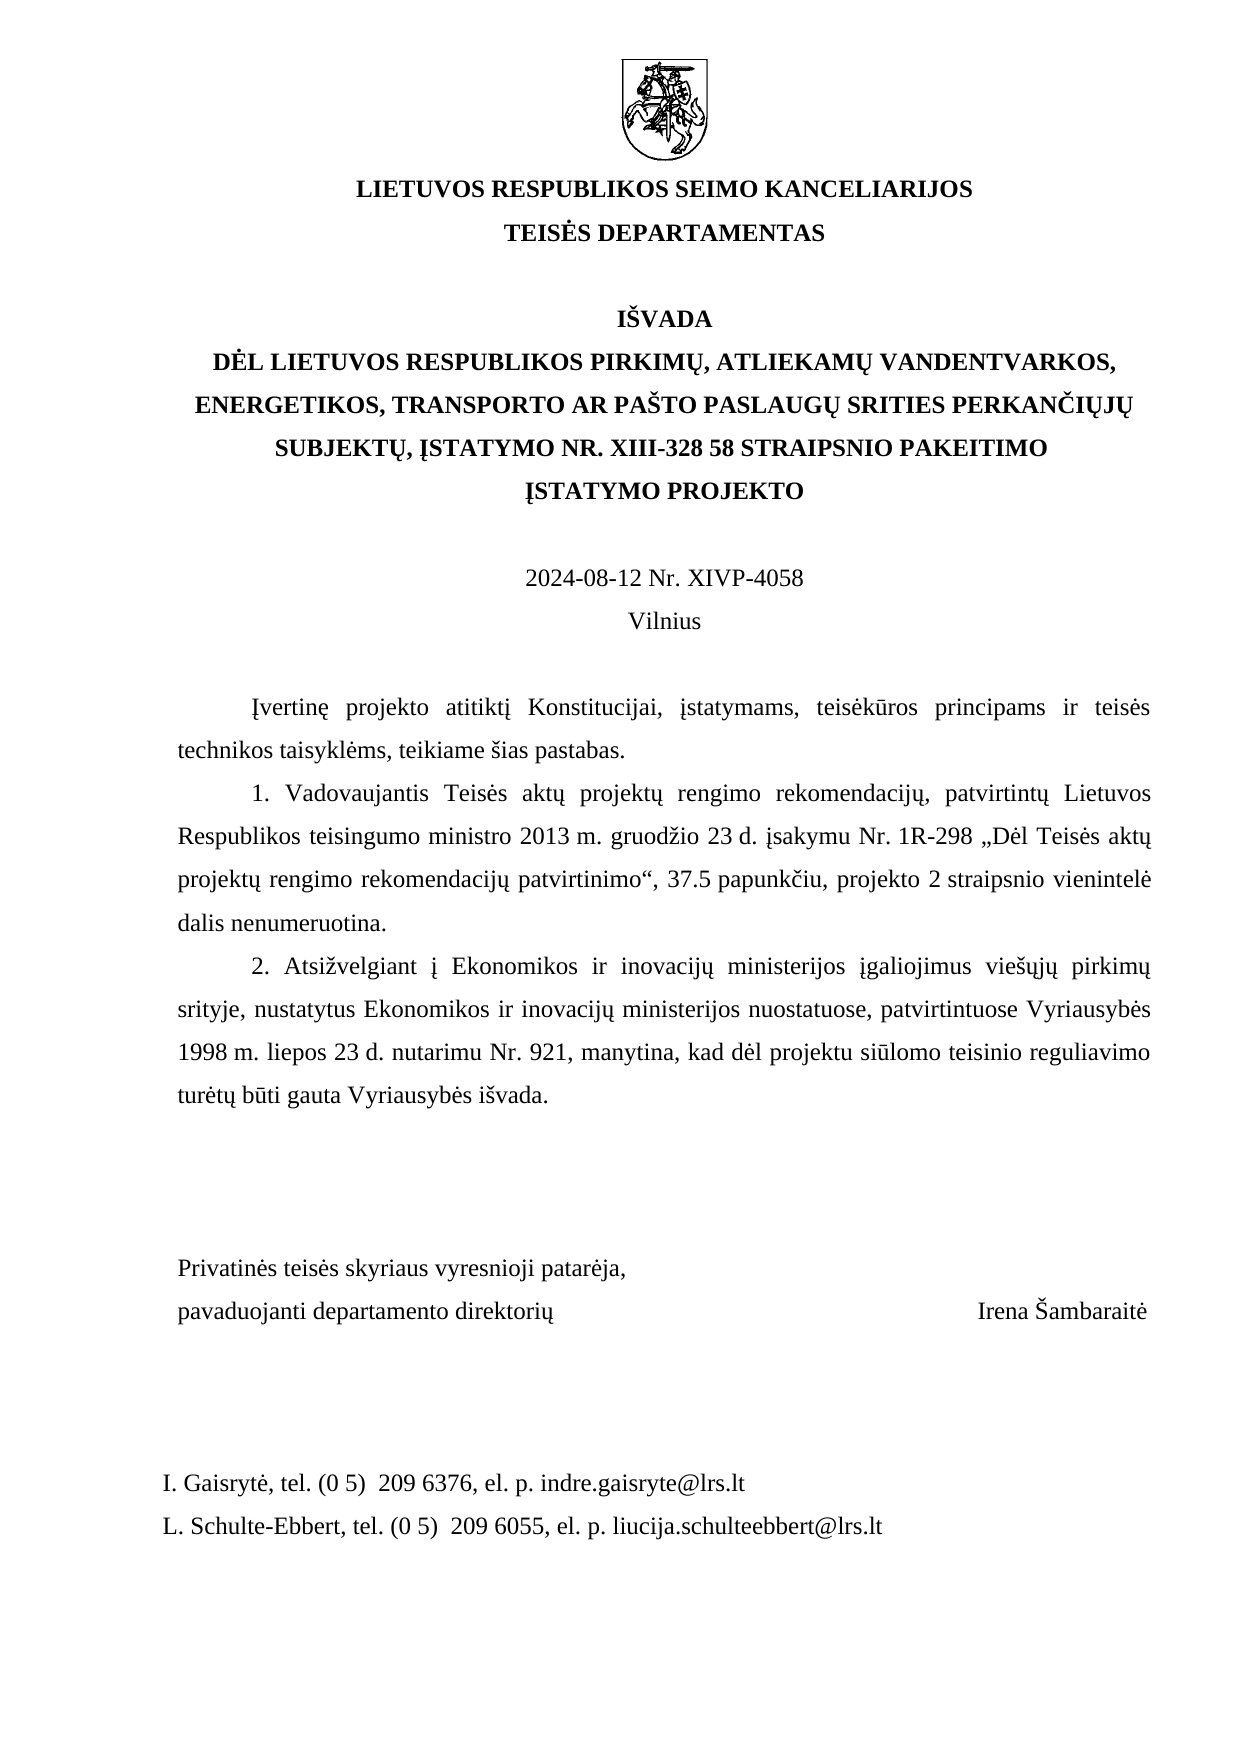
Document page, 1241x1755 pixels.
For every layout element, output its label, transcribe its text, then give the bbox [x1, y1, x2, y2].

text pavaduojanti departamento direktorių Irena Šambaraitė [177, 1296, 1152, 1324]
text Vilnius [177, 606, 1152, 634]
text Įvertinę projekto atitiktį Konstitucijai, įstatymams, teisėkūros principams ir teisės technikos taisyklėms, teikiame šias pastabas. [177, 692, 1152, 764]
text ĮSTATYMO PROJEKTO [177, 476, 1152, 505]
subtitle TEISĖS DEPARTAMENTAS [177, 218, 1152, 246]
text 2. Atsižvelgiant į Ekonomikos ir inovacijų ministerijos įgaliojimus viešųjų pirkimų srityje, nustatytus Ekonomikos ir inovacijų ministerijos nuostatuose, patvirtintuose Vyriausybės 1998 m. liepos 23 d. nutarimu Nr. 921, manytina, kad dėl projektu siūlomo teisinio reguliavimo turėtų būti gauta Vyriausybės išvada. [177, 951, 1152, 1109]
text I. Gaisrytė, tel. (0 5) 209 6376, el. p. indre.gaisryte@lrs.lt [162, 1468, 1152, 1497]
text LIETUVOS RESPUBLIKOS SEIMO KANCELIARIJOS [177, 174, 1152, 203]
text IŠVADA [177, 304, 1152, 333]
text Privatinės teisės skyriaus vyresnioji patarėja, [177, 1253, 1152, 1281]
text 2024-08-12 Nr. XIVP-4058 [177, 563, 1152, 591]
text 1. Vadovaujantis Teisės aktų projektų rengimo rekomendacijų, patvirtintų Lietuvos Respublikos teisingumo ministro 2013 m. gruodžio 23 d. įsakymu Nr. 1R-298 „Dėl Teisės aktų projektų rengimo rekomendacijų patvirtinimo“, 37.5 papunkčiu, projekto 2 straipsnio vienintelė dalis nenumeruotina. [177, 778, 1152, 936]
text DĖL LIETUVOS RESPUBLIKOS PIRKIMŲ, ATLIEKAMŲ VANDENTVARKOS, ENERGETIKOS, TRANSPORTO AR PAŠTO PASLAUGŲ SRITIES PERKANČIŲJŲ SUBJEKTŲ, ĮSTATYMO NR. XIII-328 58 STRAIPSNIO PAKEITIMO [177, 347, 1152, 462]
text L. Schulte-Ebbert, tel. (0 5) 209 6055, el. p. liucija.schulteebbert@lrs.lt [162, 1511, 1152, 1540]
